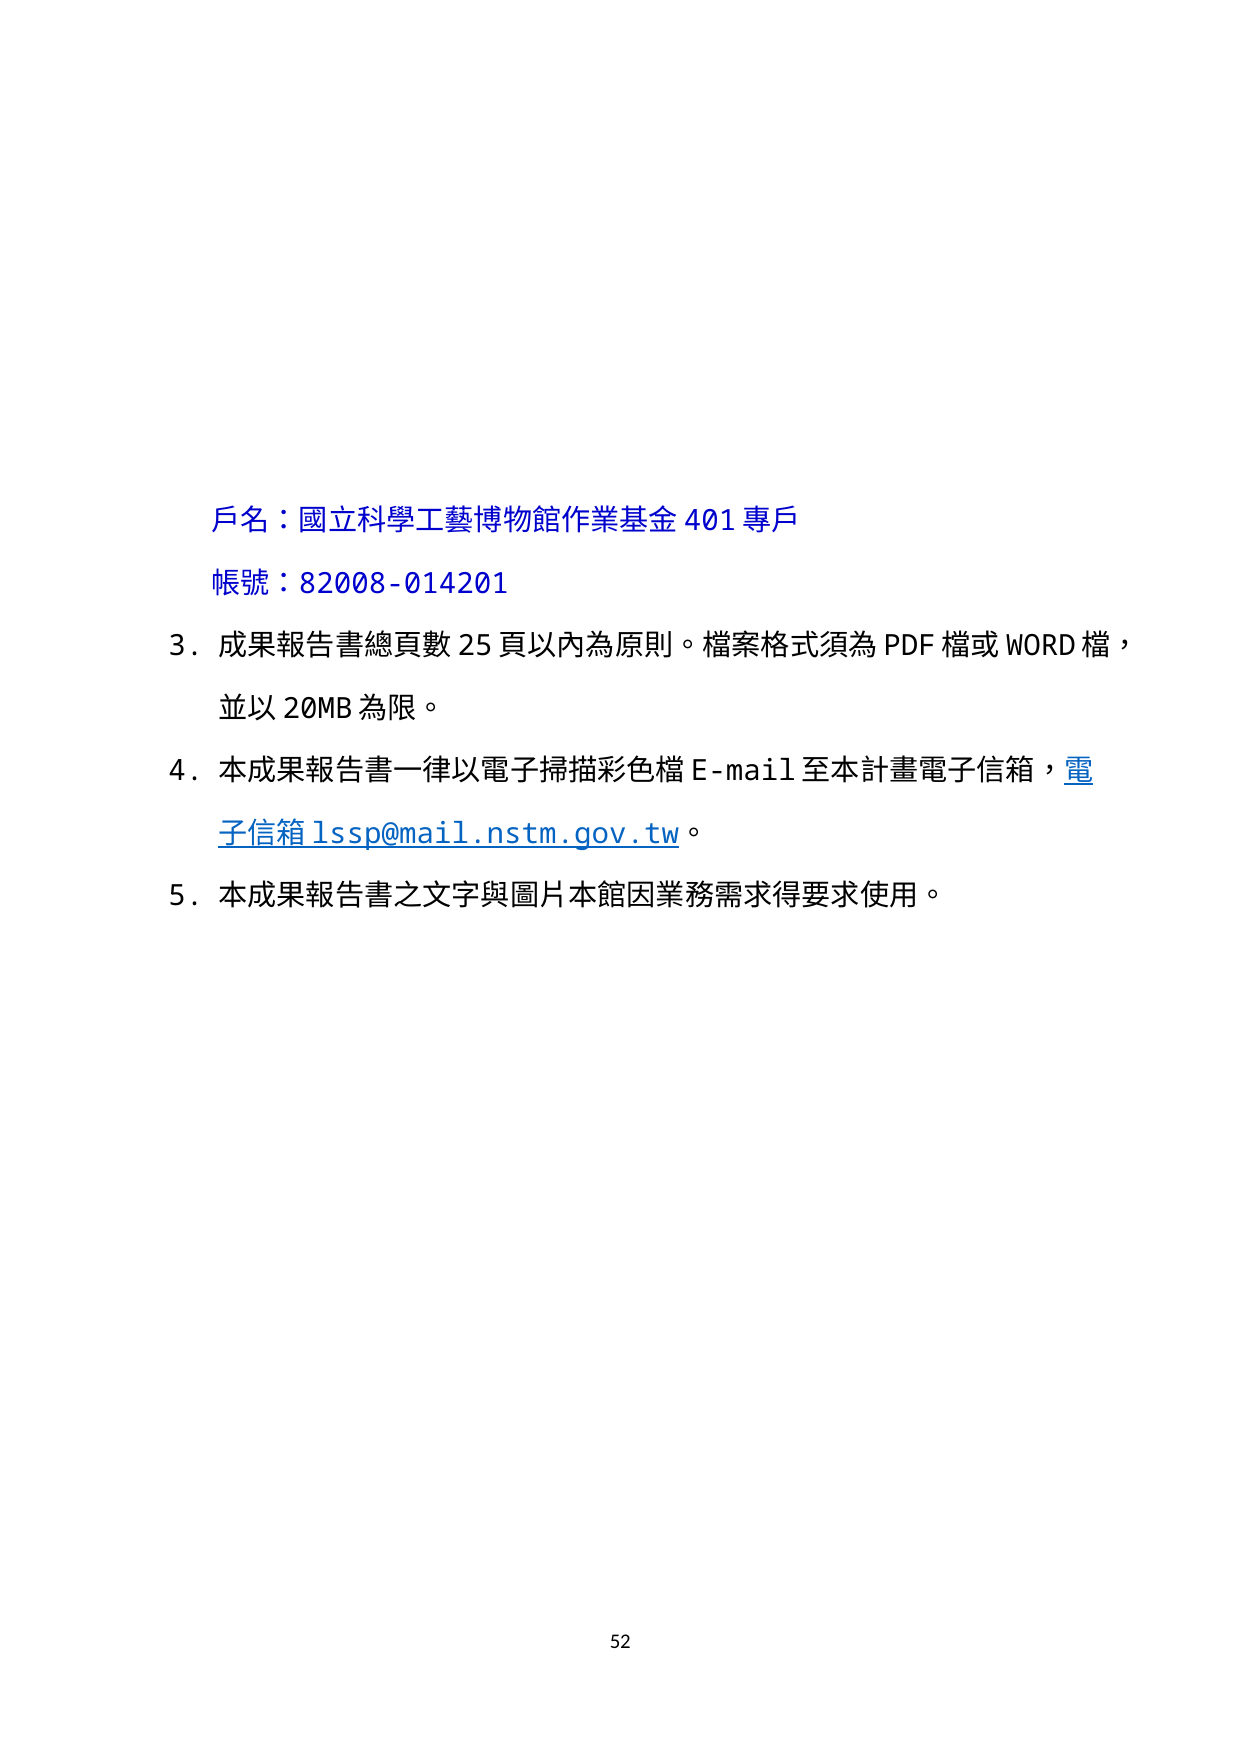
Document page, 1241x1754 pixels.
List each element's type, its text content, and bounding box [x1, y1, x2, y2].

text 戶名：國立科學工藝博物館作業基金401專戶 [211, 477, 1122, 539]
list 成果報告書總頁數25頁以內為原則。檔案格式須為PDF檔或WORD檔，並以20MB為限。 [168, 602, 1122, 727]
text 帳號：82008-014201 [211, 539, 1122, 602]
list 本成果報告書之文字與圖片本館因業務需求得要求使用。 [168, 852, 1122, 914]
list 本成果報告書一律以電子掃描彩色檔E-mail至本計畫電子信箱，電子信箱lssp@mail.nstm.gov.tw。 [168, 727, 1122, 852]
